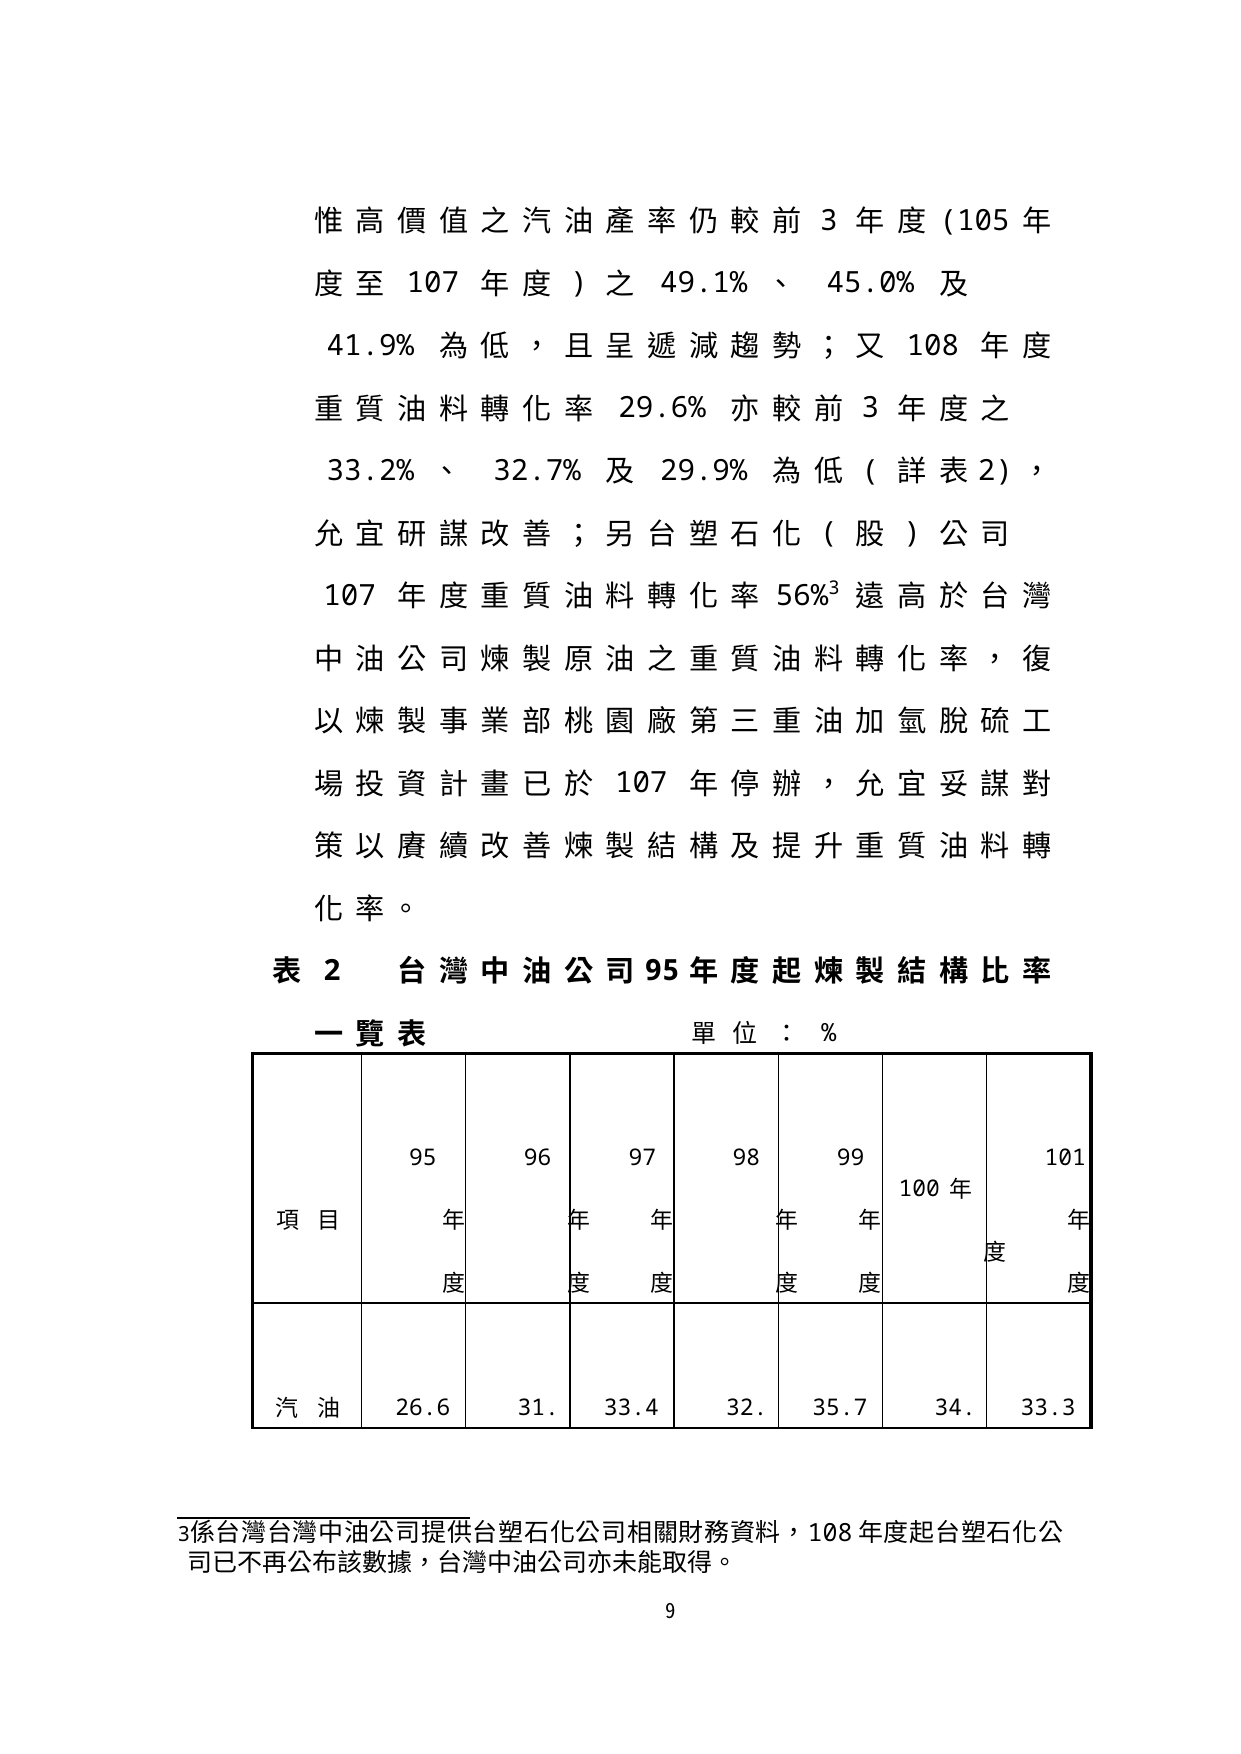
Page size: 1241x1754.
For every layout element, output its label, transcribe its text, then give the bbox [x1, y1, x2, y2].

table_cell 26.6 [362, 1304, 465, 1427]
table_header 99年度 [779, 1055, 882, 1302]
table_cell 35.7 [779, 1304, 882, 1427]
table_header 96年度 [466, 1055, 569, 1302]
text 台灣中油公司營業成本偏高重要原因之一，為煉製結構及石化產品產能等未能有效發揮經濟規模生產。自92年度起該公司陸續進行煉製結構改善計畫，主要為大型資本支出投資，如增建汽、柴油加氫脫硫工場、烷化工場、重油轉化工場及相關設施等；且因配合政策負責供應國內工業用及發電用之低硫燃料油，故其煉製製程仍有部分生產低經濟價值之燃料油等重質油品。據該公司提供資料顯示，108年底汽油產率約為39.9%，燃料油產率為9.7%，其中燃料油產率雖較以前年度改善，惟高價值之汽油產率仍較前3年度(105年度至107年度)之49.1%、45.0%及41.9%為低，且呈遞減趨勢；又108年度重質油料轉化率29.6%亦較前3年度之33.2%、32.7%及29.9%為低(詳表2)，允宜研謀改善；另台塑石化(股)公司107年度重質油料轉化率56%遠高於台灣中油公司煉製原油之重質油料轉化率，復以煉製事業部桃園廠第三重油加氫脫硫工場投資計畫已於107年停辦，允宜妥謀對策以賡續改善煉製結構及提升重質油料轉化率。 [271, 177, 1058, 927]
table_cell 34. [883, 1304, 986, 1427]
table_cell 汽油 [254, 1304, 361, 1427]
table_cell 33.4 [571, 1304, 673, 1427]
text 表2 台灣中油公司95年度起煉製結構比率一覽表 單位：% [242, 927, 1068, 1052]
table_header 項目 [254, 1055, 361, 1302]
table_cell 33.3 [987, 1304, 1089, 1427]
table_header 101年度 [987, 1055, 1089, 1302]
table_cell 32. [675, 1304, 778, 1427]
table_header 95年度 [362, 1055, 465, 1302]
table_header 98年度 [675, 1055, 778, 1302]
table_header 97年度 [571, 1055, 673, 1302]
table_header 100年度 [883, 1055, 986, 1302]
text 係台灣台灣中油公司提供台塑石化公司相關財務資料，108年度起台塑石化公司已不再公布該數據，台灣中油公司亦未能取得。 [177, 1518, 1063, 1577]
table_cell 31. [466, 1304, 569, 1427]
